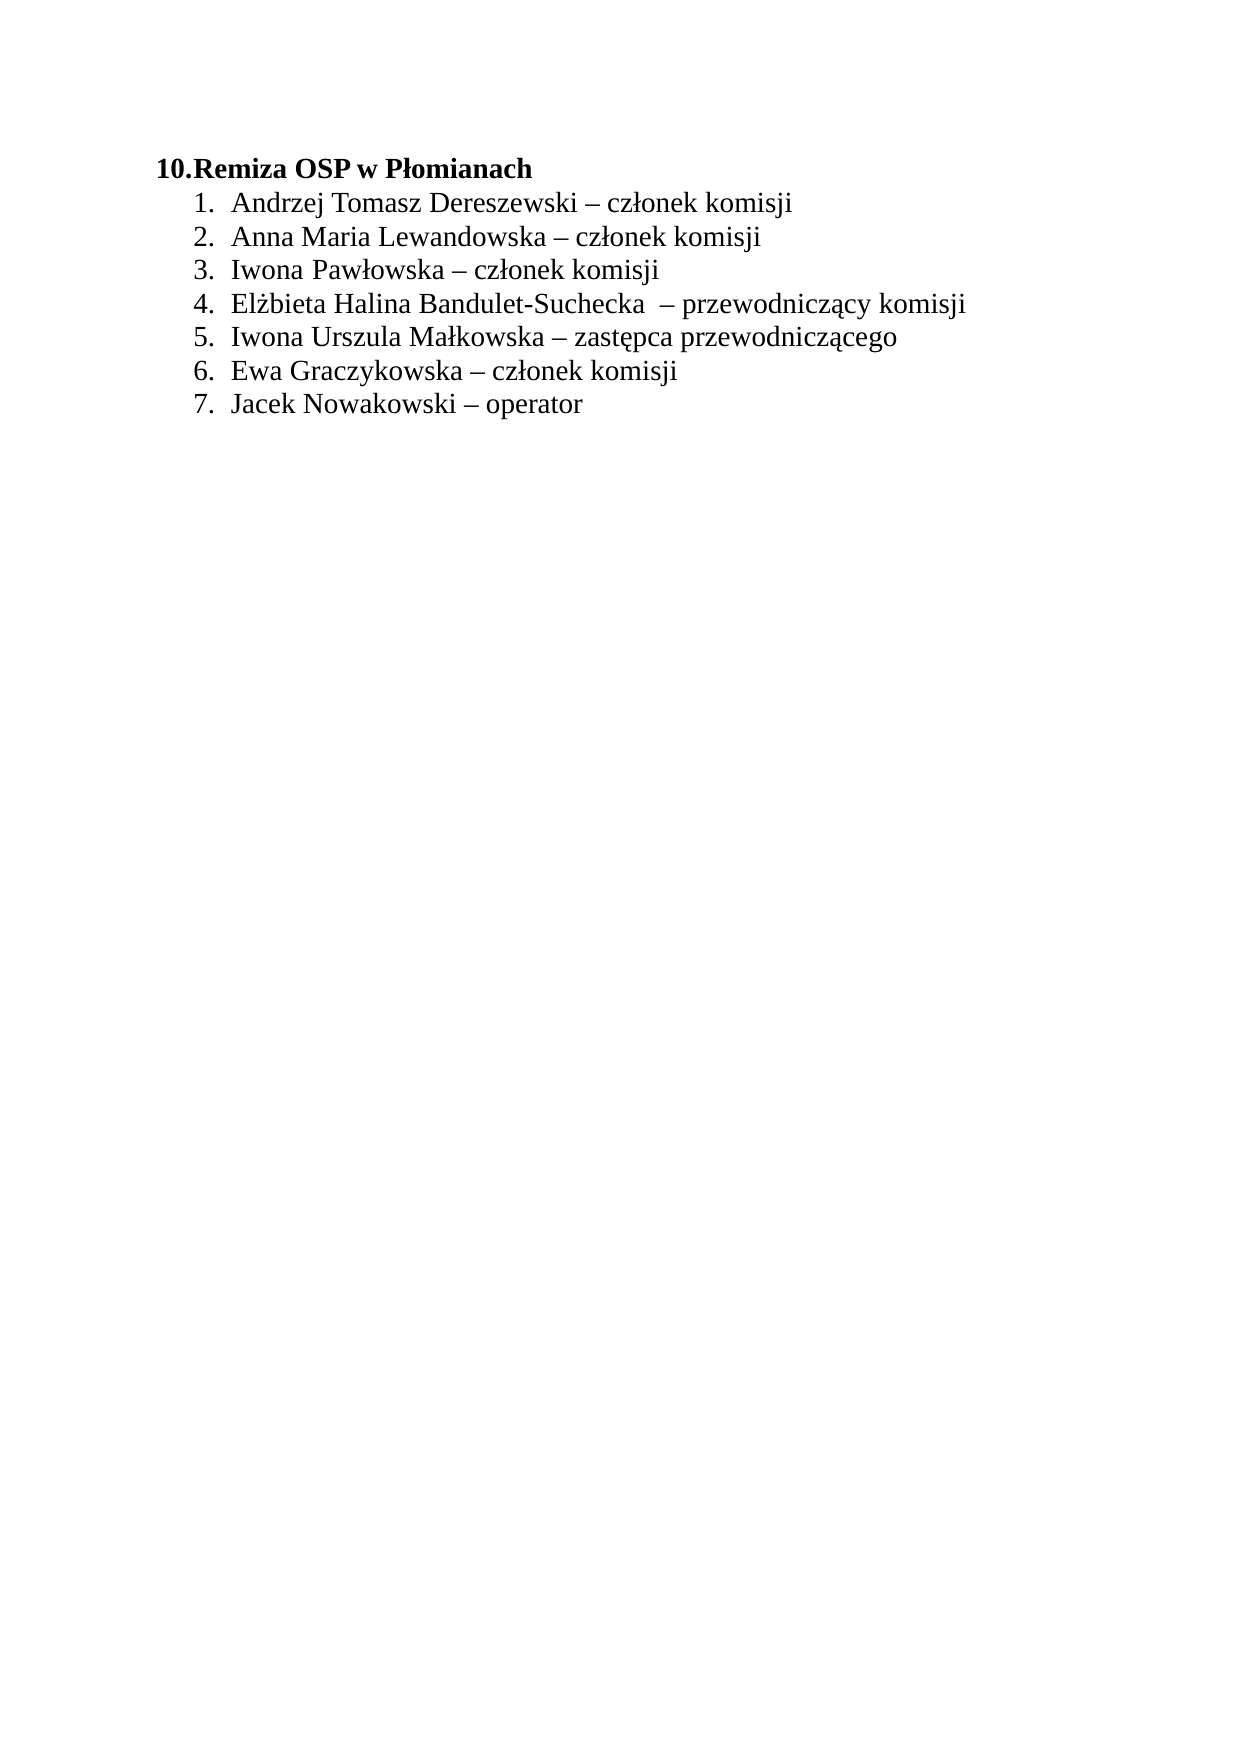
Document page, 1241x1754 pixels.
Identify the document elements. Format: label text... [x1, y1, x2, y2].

list Iwona Pawłowska – członek komisji [193, 252, 1122, 286]
list Ewa Graczykowska – członek komisji [193, 353, 1122, 386]
list Remiza OSP w Płomianach [156, 152, 1122, 185]
list Elżbieta Halina Bandulet-Suchecka – przewodniczący komisji [193, 286, 1122, 319]
list Jacek Nowakowski – operator [193, 386, 1122, 420]
list Anna Maria Lewandowska – członek komisji [193, 219, 1122, 252]
list Iwona Urszula Małkowska – zastępca przewodniczącego [193, 319, 1122, 353]
list Andrzej Tomasz Dereszewski – członek komisji [193, 185, 1122, 219]
